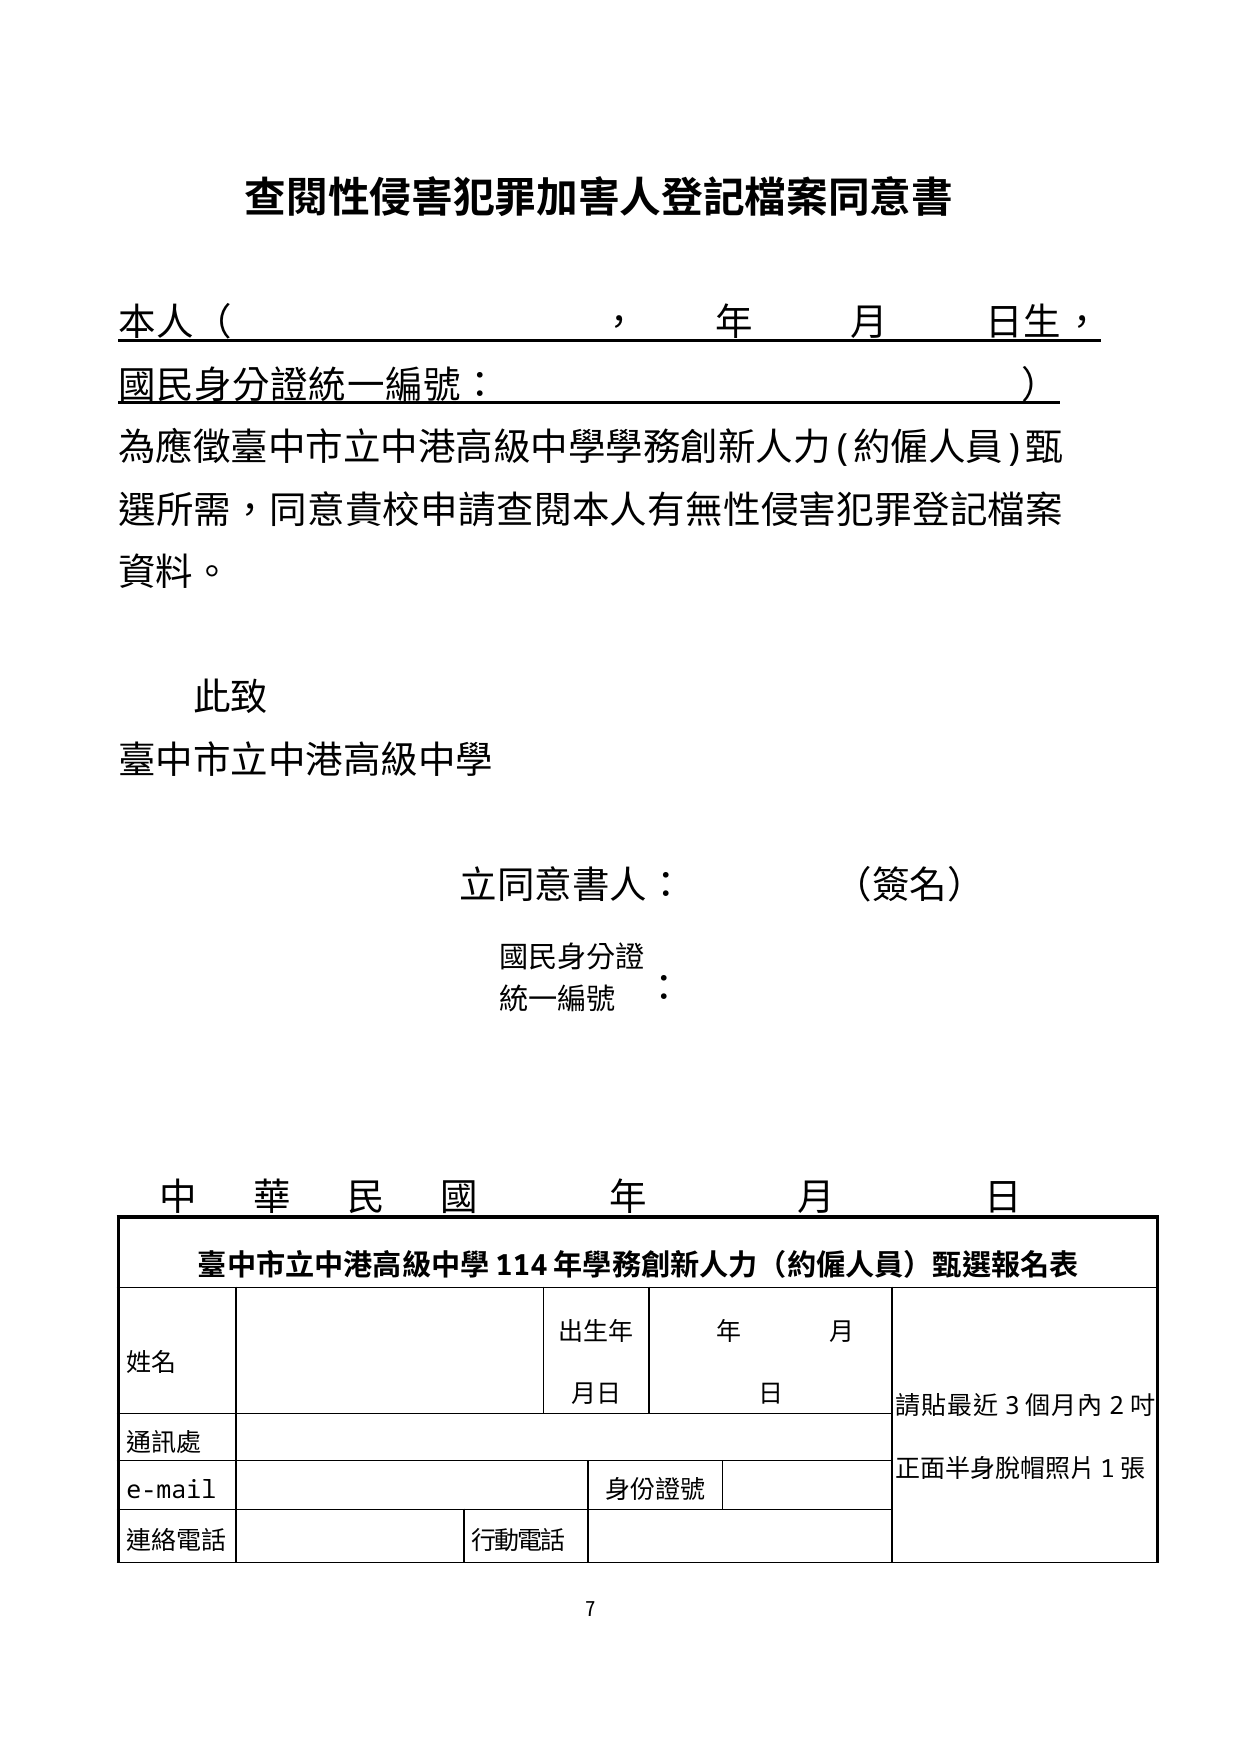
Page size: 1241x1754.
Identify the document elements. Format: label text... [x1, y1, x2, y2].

text 臺中市立中港高級中學 [118, 715, 1063, 778]
table_cell [723, 1461, 891, 1508]
text 中 華 民 國 年 月 日 [118, 1153, 1063, 1215]
table_cell 出生年月日 [544, 1288, 648, 1413]
text 本人（ ， 年 月 日生，國民身分證統一編號： ）為應徵臺中市立中港高級中學學務創新人力(約僱人員)甄選所需，同意貴校申請查閱本人有無性侵害犯罪登記檔案資料。 [118, 278, 1063, 339]
text 查閱性侵害犯罪加害人登記檔案同意書 [118, 153, 1079, 215]
table_cell 姓名 [120, 1288, 235, 1413]
table_cell [237, 1510, 463, 1562]
text 國民身分證統一編號： [118, 903, 1063, 1028]
text 此致 [118, 653, 1063, 715]
table_cell 通訊處 [120, 1414, 235, 1460]
table_cell 請貼最近3個月內2吋正面半身脫帽照片1張 [893, 1288, 1156, 1562]
table_cell 連絡電話 [120, 1510, 235, 1562]
table_cell [237, 1461, 587, 1508]
table_cell 身份證號 [589, 1461, 722, 1508]
table_cell [589, 1510, 891, 1562]
text 立同意書人： （簽名） [118, 840, 1063, 903]
text 本人（ ， 年 月 日生，國民身分證統一編號： ）為應徵臺中市立中港高級中學學務創新人力(約僱人員)甄選所需，同意貴校申請查閱本人有無性侵害犯罪登記檔案資料。 [118, 342, 1063, 590]
table_cell 行動電話 [465, 1510, 587, 1562]
table_cell 年 月 日 [650, 1288, 891, 1413]
table_header 臺中市立中港高級中學114年學務創新人力（約僱人員）甄選報名表 [120, 1219, 1156, 1287]
table_cell [237, 1288, 543, 1413]
table_cell e-mail [120, 1461, 235, 1508]
table_cell [237, 1414, 891, 1460]
